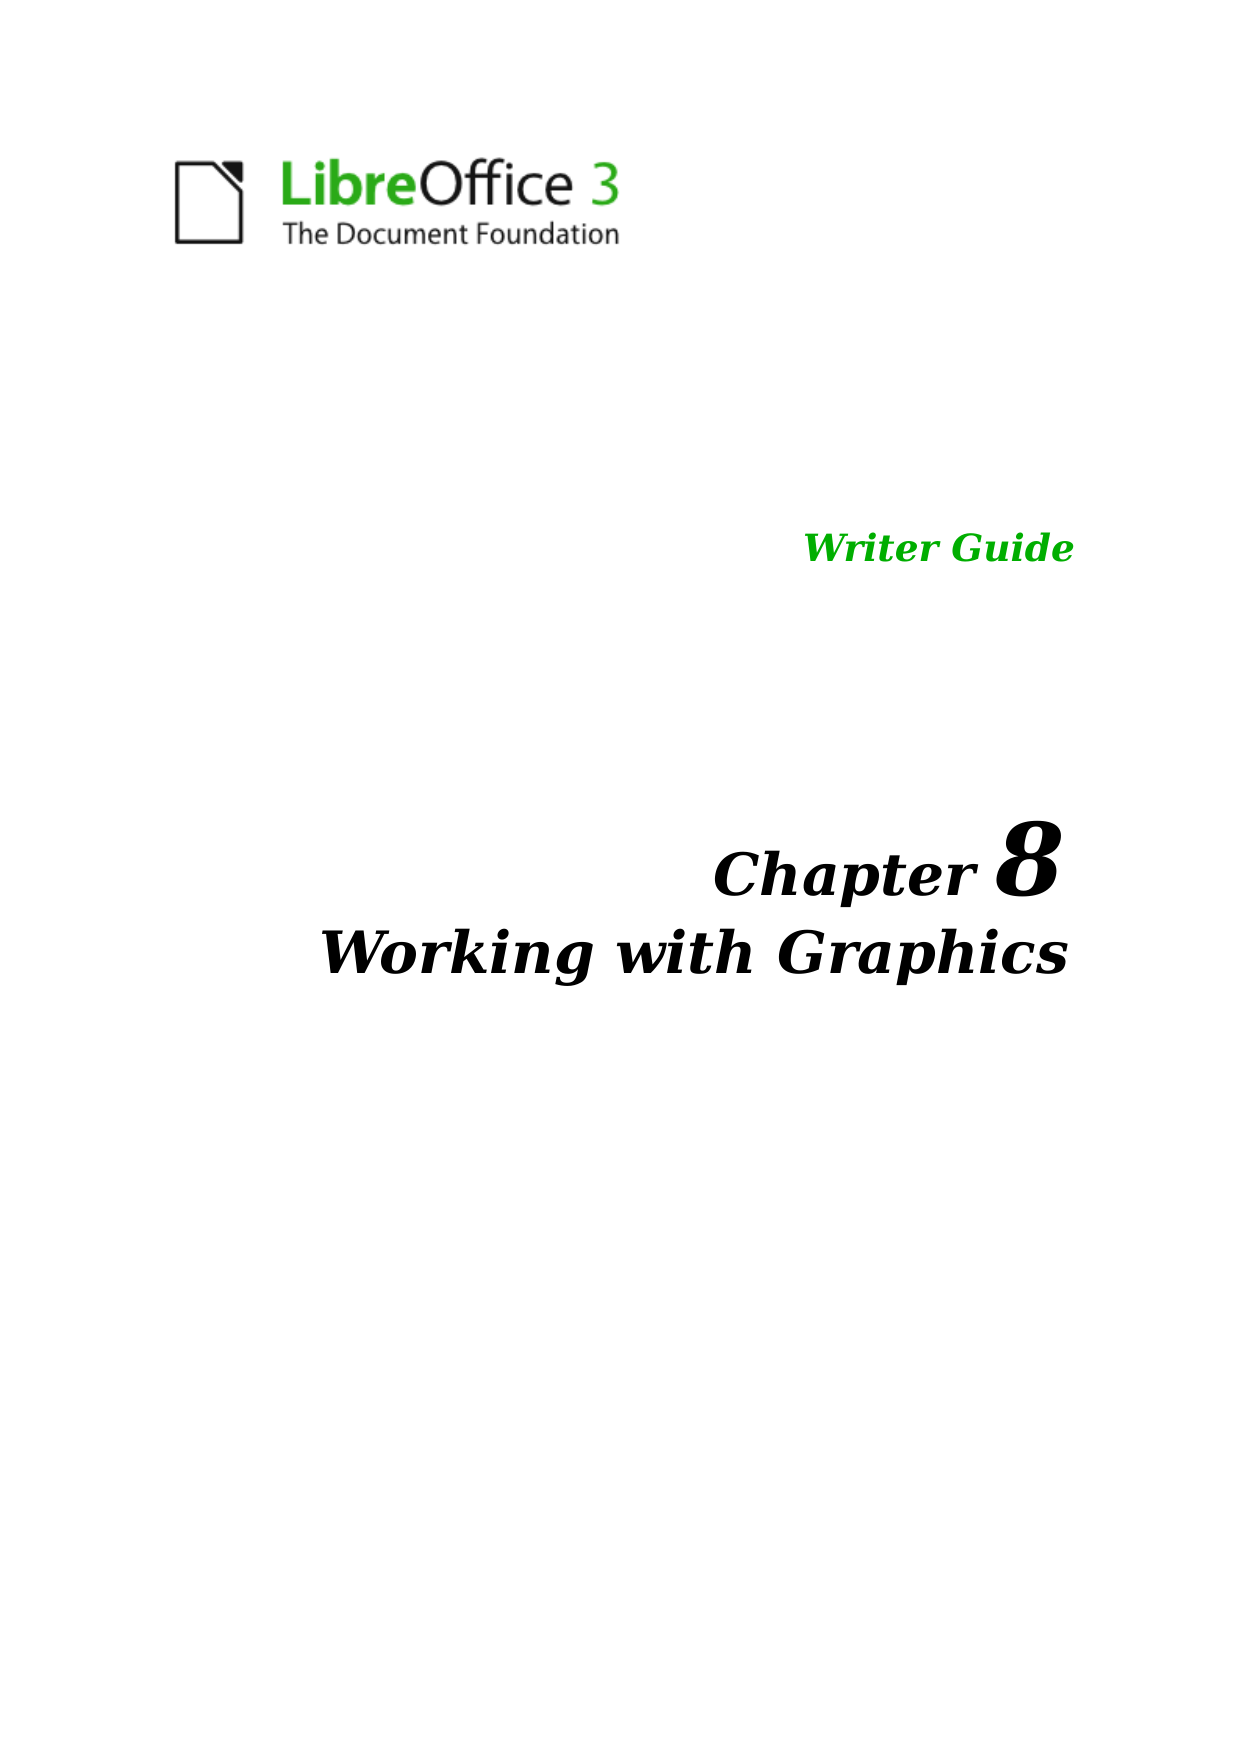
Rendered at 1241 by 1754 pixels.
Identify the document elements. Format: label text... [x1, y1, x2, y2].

picture [166, 153, 627, 252]
subtitle Chapter 8 Working with Graphics [165, 801, 1075, 987]
text Writer Guide [165, 526, 1075, 570]
